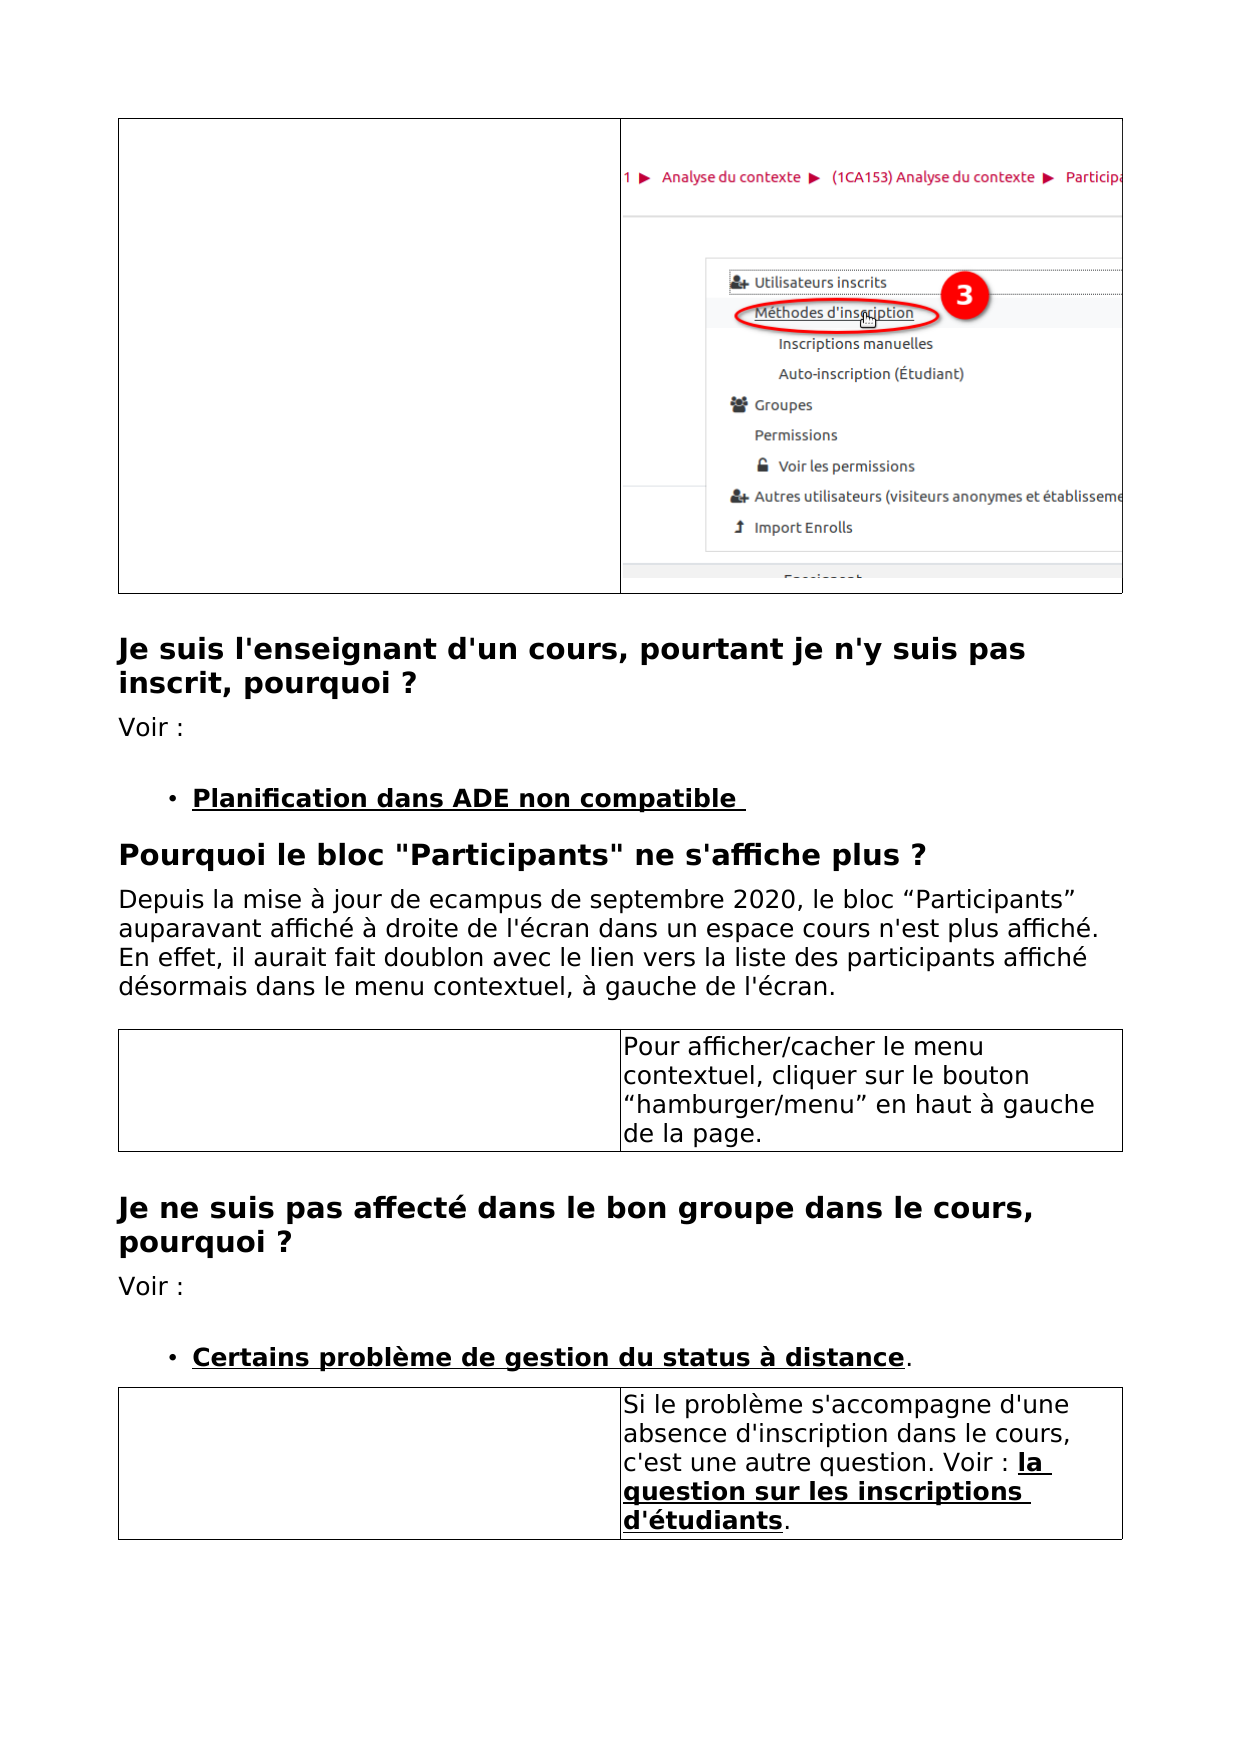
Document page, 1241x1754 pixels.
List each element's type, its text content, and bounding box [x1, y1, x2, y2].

list Planification dans ADE non compatible [177, 784, 1122, 813]
table_header [119, 119, 620, 593]
picture [622, 121, 1123, 578]
list Certains problème de gestion du status à distance. [177, 1343, 1122, 1372]
table_header Si le problème s'accompagne d'une absence d'inscription dans le cours, c'est une autre question. Voir : la question sur les inscriptions d'étudiants. [621, 1388, 1122, 1539]
table_header [119, 1388, 620, 1539]
table_header [119, 1030, 620, 1151]
subtitle Je suis l'enseignant d'un cours, pourtant je n'y suis pas inscrit, pourquoi ? [118, 633, 1122, 701]
text Depuis la mise à jour de ecampus de septembre 2020, le bloc “Participants” auparavant affiché à droite de l'écran dans un espace cours n'est plus affiché. En effet, il aurait fait doublon avec le lien vers la liste des participants affiché désormais dans le menu contextuel, à gauche de l'écran. [118, 885, 1122, 1002]
table_header Pour afficher/cacher le menu contextuel, cliquer sur le bouton “hamburger/menu” en haut à gauche de la page. [621, 1030, 1122, 1151]
text Voir : [118, 713, 1122, 742]
subtitle Pourquoi le bloc "Participants" ne s'affiche plus ? [118, 838, 1122, 872]
table_header [621, 119, 1122, 593]
subtitle Je ne suis pas affecté dans le bon groupe dans le cours, pourquoi ? [118, 1191, 1122, 1259]
text Voir : [118, 1272, 1122, 1301]
